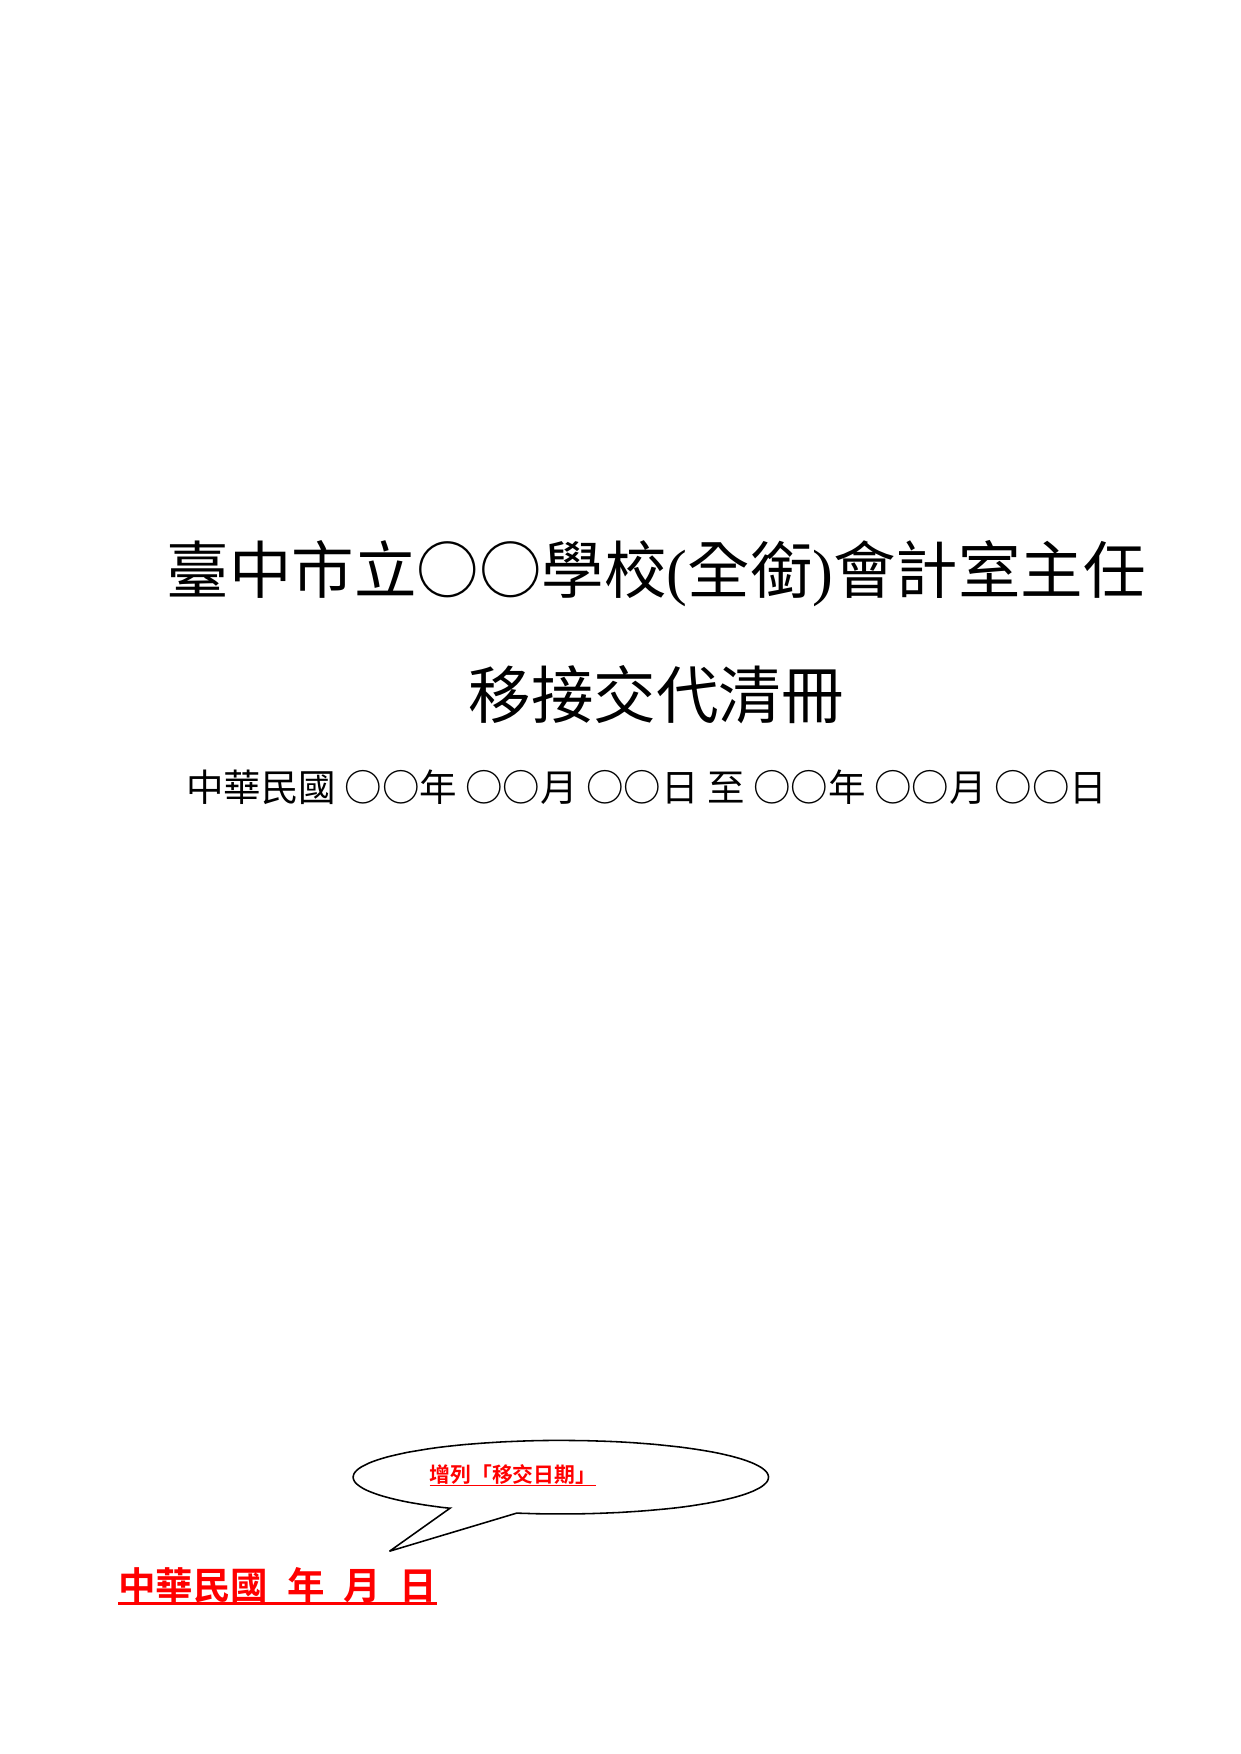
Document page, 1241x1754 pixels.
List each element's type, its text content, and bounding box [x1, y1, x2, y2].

text 移接交代清冊 [118, 618, 1147, 743]
text 中華民國 年 月 日 [118, 1556, 1122, 1610]
text 中華民國 ○○年 ○○月 ○○日 至 ○○年 ○○月 ○○日 [118, 743, 1147, 806]
text 臺中市立○○學校(全銜)會計室主任 [118, 493, 1147, 618]
